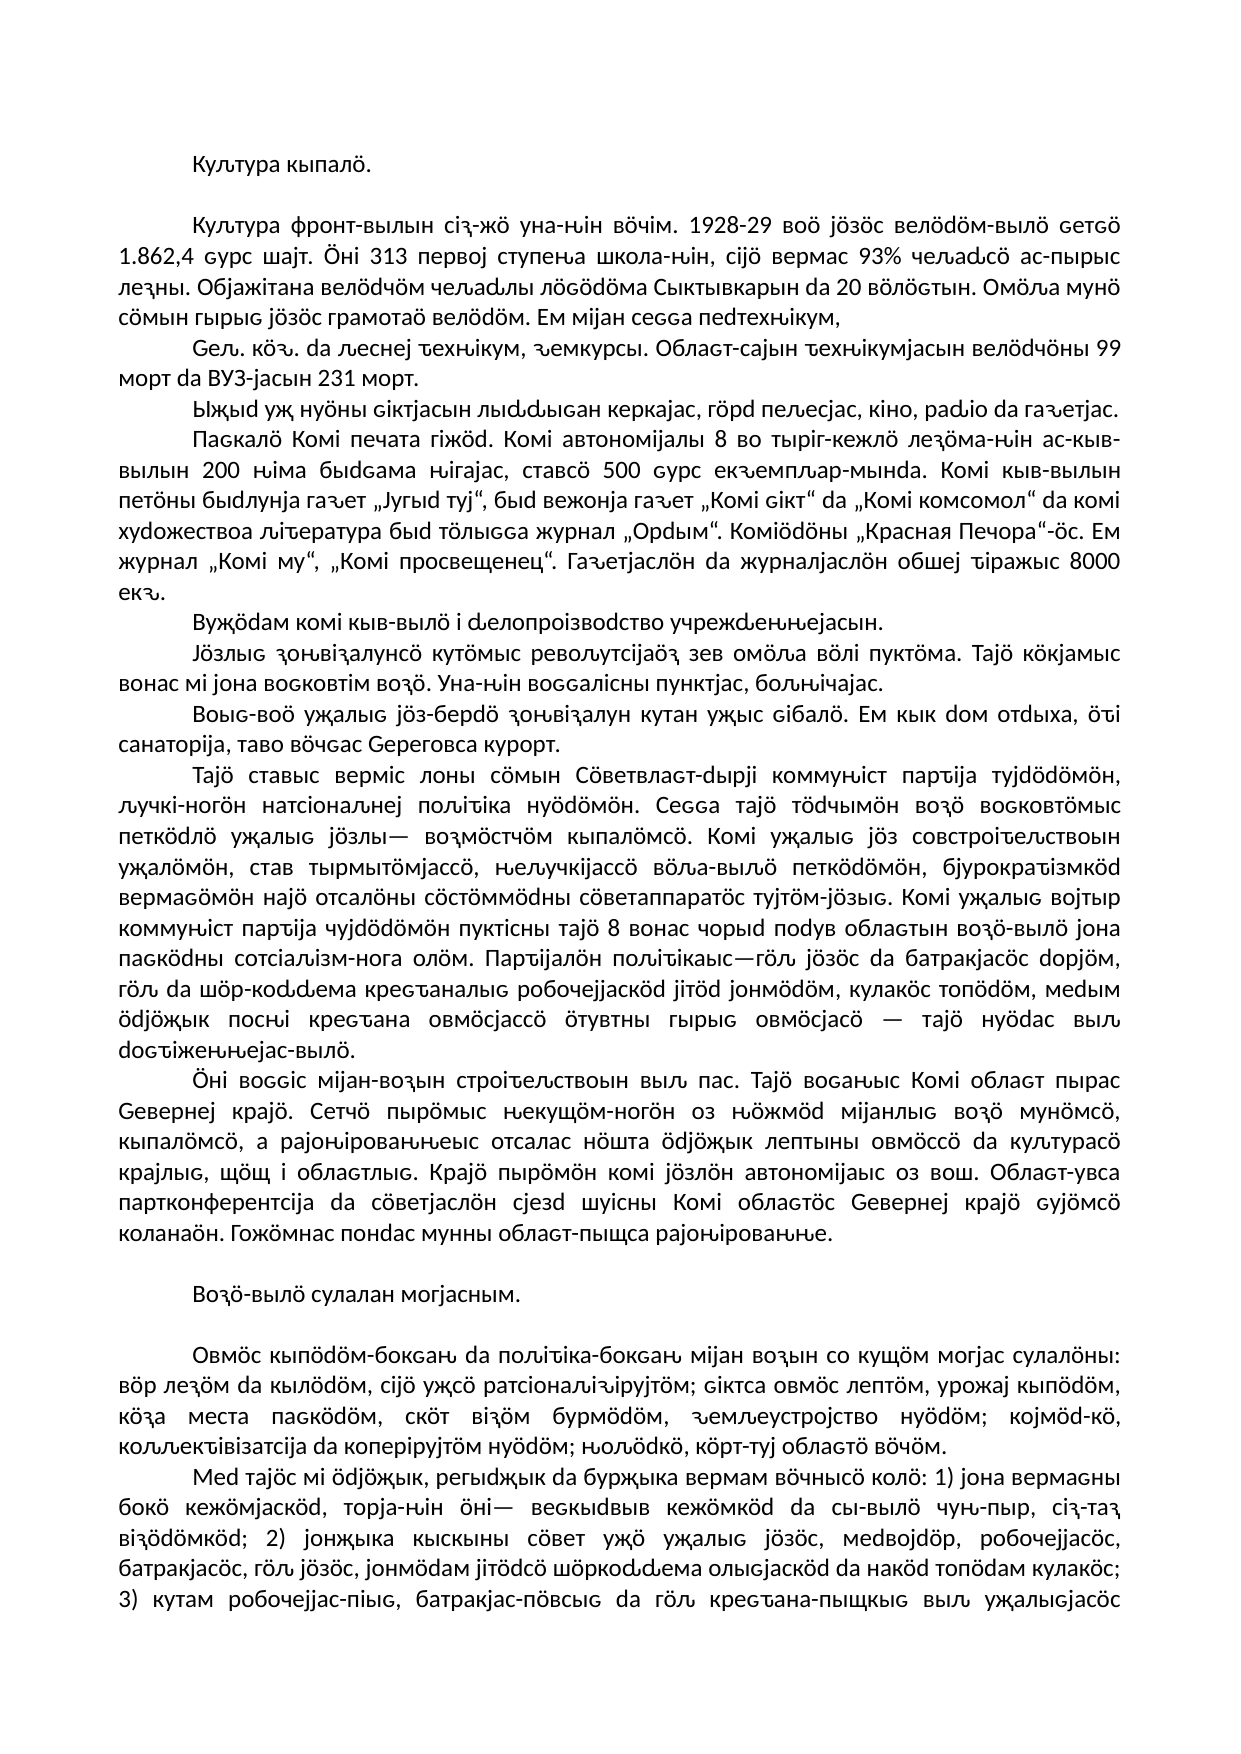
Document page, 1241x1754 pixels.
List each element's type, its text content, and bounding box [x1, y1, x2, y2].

text Ӧні воԍԍіс міјан-воԇын строіԏеԉствоын выԉ пас. Тајӧ воԍаԋыс Комі облаԍт пырас Ԍевернеј крајӧ. Сетчӧ пырӧмыс ԋекущӧм-ногӧн оз ԋӧжмӧԁ міјанлыԍ воԇӧ мунӧмсӧ, кыпалӧмсӧ, а рајоԋіроваԋԋеыс отсалас нӧшта ӧԁјӧҗык лептыны овмӧссӧ ԁа куԉтурасӧ крајлыԍ, щӧщ і облаԍтлыԍ. Крајӧ пырӧмӧн комі јӧзлӧн автономіјаыс оз вош. Облаԍт-увса партконферентсіја ԁа сӧветјаслӧн сјезԁ шуісны Комі облаԍтӧс Ԍевернеј крајӧ ԍујӧмсӧ коланаӧн. Гожӧмнас понԁас мунны облаԍт-пыщса рајоԋіроваԋԋе. [118, 1064, 1122, 1247]
text Куԉтура фронт-вылын сіԇ-жӧ уна-ԋін вӧчім. 1928-29 воӧ јӧзӧс велӧԁӧм-вылӧ ԍетԍӧ 1.862,4 ԍурс шајт. Ӧні 313 первој ступеԋа школа-ԋін, сіјӧ вермас 93% чеԉаԃсӧ ас-пырыс леԇны. Објажітана велӧԁчӧм чеԉаԃлы лӧԍӧԁӧма Сыктывкарын ԁа 20 вӧлӧԍтын. Омӧԉа мунӧ сӧмын гырыԍ јӧзӧс грамотаӧ велӧԁӧм. Ем міјан сеԍԍа пеԁтехԋікум, [118, 210, 1122, 332]
text Куԉтура кыпалӧ. [118, 149, 1122, 179]
text Ыҗыԁ уҗ нуӧны ԍіктјасын лыԃԃыԍан керкајас, гӧрԁ пеԉесјас, кіно, раԃіо ԁа гаԅетјас. [118, 393, 1122, 423]
text Ԍеԉ. кӧԅ. ԁа ԉеснеј ԏехԋікум, ԅемкурсы. Облаԍт-сајын ԏехԋікумјасын велӧԁчӧны 99 морт ԁа ВУЗ-јасын 231 морт. [118, 332, 1122, 393]
text Овмӧс кыпӧԁӧм-бокԍаԋ ԁа поԉіԏіка-бокԍаԋ міјан воԇын со кущӧм могјас сулалӧны: вӧр леԇӧм ԁа кылӧԁӧм, сіјӧ уҗсӧ ратсіонаԉіԅірујтӧм; ԍіктса овмӧс лептӧм, урожај кыпӧԁӧм, кӧԇа места паԍкӧԁӧм, скӧт віԇӧм бурмӧԁӧм, ԅемԉеустројство нуӧԁӧм; којмӧԁ-кӧ, коԉԉекԏівізатсіја ԁа коперірујтӧм нуӧԁӧм; ԋоԉӧԁкӧ, кӧрт-туј облаԍтӧ вӧчӧм. [118, 1339, 1122, 1461]
text Вуҗӧԁам комі кыв-вылӧ і ԃелопроізвоԁство учрежԃеԋԋејасын. [118, 606, 1122, 637]
text Меԁ тајӧс мі ӧԁјӧҗык, регыԁҗык ԁа бурҗыка вермам вӧчнысӧ колӧ: 1) јона вермаԍны бокӧ кежӧмјаскӧԁ, торја-ԋін ӧні— веԍкыԁвыв кежӧмкӧԁ ԁа сы-вылӧ чуԋ-пыр, сіԇ-таԇ віԇӧԁӧмкӧԁ; 2) јонҗыка кыскыны сӧвет уҗӧ уҗалыԍ јӧзӧс, меԁвојԁӧр, робочејјасӧс, батракјасӧс, гӧԉ јӧзӧс, јонмӧԁам јітӧԁсӧ шӧркоԃԃема олыԍјаскӧԁ ԁа накӧԁ топӧԁам кулакӧс; 3) кутам робочејјас-піыԍ, батракјас-пӧвсыԍ ԁа гӧԉ креԍԏана-пыщкыԍ выԉ уҗалыԍјасӧс [118, 1461, 1122, 1614]
text Тајӧ ставыс верміс лоны сӧмын Сӧветвлаԍт-ԁырјі коммуԋіст парԏіја тујԁӧԁӧмӧн, ԉучкі-ногӧн натсіонаԉнеј поԉіԏіка нуӧԁӧмӧн. Сеԍԍа тајӧ тӧԁчымӧн воԇӧ воԍковтӧмыс петкӧԁлӧ уҗалыԍ јӧзлы— воԇмӧстчӧм кыпалӧмсӧ. Комі уҗалыԍ јӧз совстроіԏеԉствоын уҗалӧмӧн, став тырмытӧмјассӧ, ԋеԉучкіјассӧ вӧԉа-выԉӧ петкӧԁӧмӧн, бјурокраԏізмкӧԁ вермаԍӧмӧн најӧ отсалӧны сӧстӧммӧԁны сӧветаппаратӧс тујтӧм-јӧзыԍ. Комі уҗалыԍ војтыр коммуԋіст парԏіја чујԁӧԁӧмӧн пуктісны тајӧ 8 вонас чорыԁ поԁув облаԍтын воԇӧ-вылӧ јона паԍкӧԁны сотсіаԉізм-нога олӧм. Парԏіјалӧн поԉіԏікаыс—гӧԉ јӧзӧс ԁа батракјасӧс ԁорјӧм, гӧԉ ԁа шӧр-коԃԃема креԍԏаналыԍ робочејјаскӧԁ јітӧԁ јонмӧԁӧм, кулакӧс топӧԁӧм, меԁым ӧԁјӧҗык посԋі креԍԏана овмӧсјассӧ ӧтувтны гырыԍ овмӧсјасӧ — тајӧ нуӧԁас выԉ ԁоԍԏіжеԋԋејас-вылӧ. [118, 759, 1122, 1064]
text Воыԍ-воӧ уҗалыԍ јӧз-берԁӧ ԇоԋвіԇалун кутан уҗыс ԍібалӧ. Ем кык ԁом отԁыха, ӧԏі санаторіја, таво вӧчԍас Ԍереговса курорт. [118, 698, 1122, 759]
text Јӧзлыԍ ԇоԋвіԇалунсӧ кутӧмыс ревоԉутсіјаӧԇ зев омӧԉа вӧлі пуктӧма. Тајӧ кӧкјамыс вонас мі јона воԍковтім воԇӧ. Уна-ԋін воԍԍалісны пунктјас, боԉԋічајас. [118, 637, 1122, 698]
text Воԇӧ-вылӧ сулалан могјасным. [118, 1278, 1122, 1308]
text Паԍкалӧ Комі печата гіжӧԁ. Комі автономіјалы 8 во тыріг-кежлӧ леԇӧма-ԋін ас-кыв-вылын 200 ԋіма быԁԍама ԋігајас, ставсӧ 500 ԍурс екԅемпԉар-мынԁа. Комі кыв-вылын петӧны быԁлунја гаԅет „Југыԁ туј“, быԁ вежонја гаԅет „Комі ԍікт“ ԁа „Комі комсомол“ ԁа комі хуԁожествоа ԉіԏература быԁ тӧлыԍԍа журнал „Орԁым“. Коміӧԁӧны „Красная Печора“-ӧс. Ем журнал „Комі му“, „Комі просвещенец“. Гаԅетјаслӧн ԁа журналјаслӧн обшеј ԏіражыс 8000 екԅ. [118, 423, 1122, 606]
